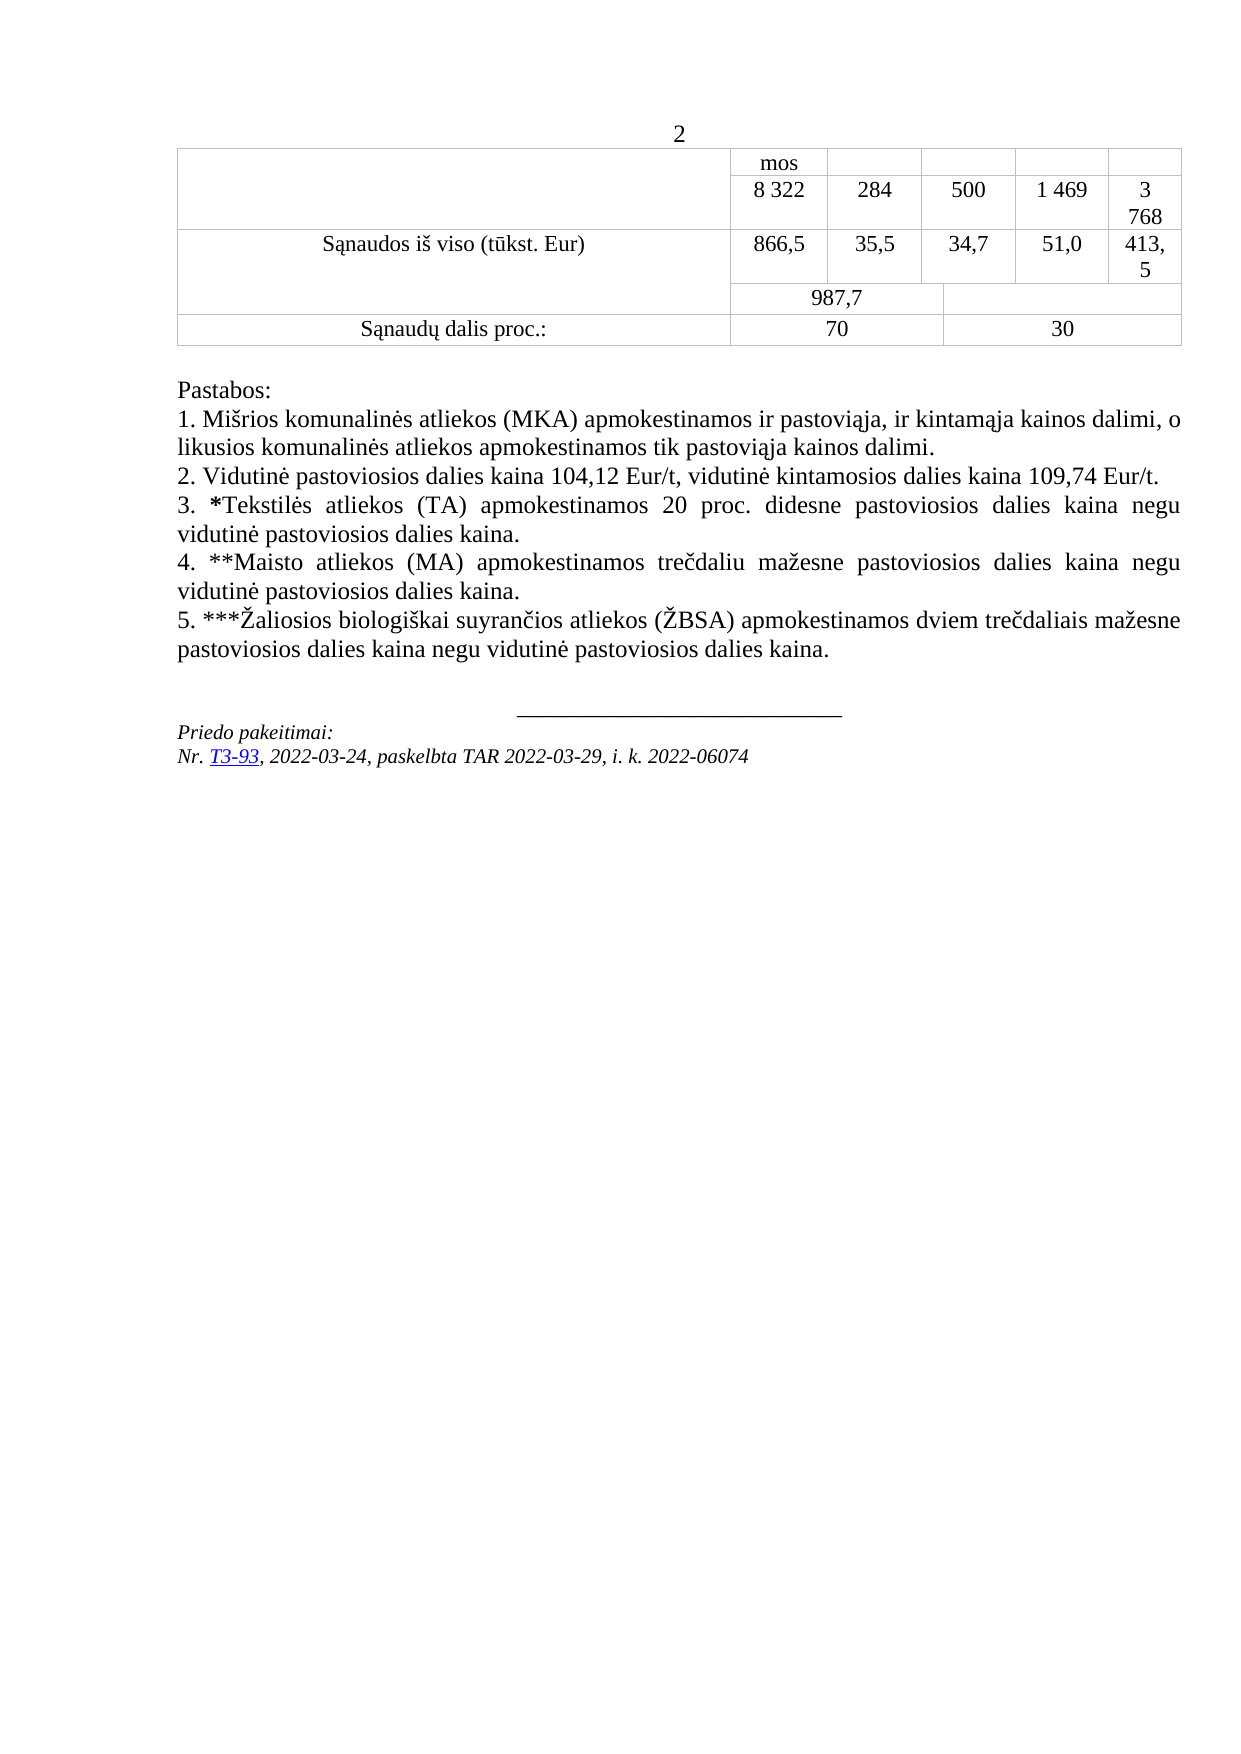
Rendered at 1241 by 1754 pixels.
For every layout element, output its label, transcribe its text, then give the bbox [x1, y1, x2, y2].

text 3. *Tekstilės atliekos (TA) apmokestinamos 20 proc. didesne pastoviosios dalies kaina negu vidutinė pastoviosios dalies kaina. [177, 490, 1182, 547]
table_cell 70 [731, 315, 943, 345]
table_cell 30 [944, 315, 1181, 345]
table_cell [1109, 149, 1181, 175]
table_cell 34,7 [922, 230, 1015, 283]
table_cell 413,5 [1109, 230, 1181, 283]
table_cell 8 322 [731, 176, 827, 229]
table_cell [944, 284, 1181, 314]
text 4. **Maisto atliekos (MA) apmokestinamos trečdaliu mažesne pastoviosios dalies kaina negu vidutinė pastoviosios dalies kaina. [177, 547, 1182, 605]
table_cell 500 [922, 176, 1015, 229]
table_cell [1016, 149, 1108, 175]
table_cell 51,0 [1016, 230, 1108, 283]
table_cell 35,5 [828, 230, 921, 283]
table_cell 284 [828, 176, 921, 229]
text Nr. T3-93, 2022-03-24, paskelbta TAR 2022-03-29, i. k. 2022-06074 [177, 744, 1182, 768]
text 1. Mišrios komunalinės atliekos (MKA) apmokestinamos ir pastoviąja, ir kintamąja kainos dalimi, o likusios komunalinės atliekos apmokestinamos tik pastoviąja kainos dalimi. [177, 404, 1182, 461]
table_cell 3 768 [1109, 176, 1181, 229]
table_cell [922, 149, 1015, 175]
table_cell Sąnaudos iš viso (tūkst. Eur) [178, 230, 730, 314]
table_cell 866,5 [731, 230, 827, 283]
table_cell 987,7 [731, 284, 943, 314]
table_cell 1 469 [1016, 176, 1108, 229]
text __________________________ [177, 691, 1182, 720]
table_cell [828, 149, 921, 175]
text Priedo pakeitimai: [177, 720, 1182, 744]
text 5. ***Žaliosios biologiškai suyrančios atliekos (ŽBSA) apmokestinamos dviem trečdaliais mažesne pastoviosios dalies kaina negu vidutinė pastoviosios dalies kaina. [177, 605, 1182, 662]
table_cell [178, 149, 730, 229]
table_cell Sąnaudų dalis proc.: [178, 315, 730, 345]
text 2. Vidutinė pastoviosios dalies kaina 104,12 Eur/t, vidutinė kintamosios dalies kaina 109,74 Eur/t. [177, 461, 1182, 490]
text Pastabos: [177, 375, 1182, 404]
table_cell mos [731, 149, 827, 175]
